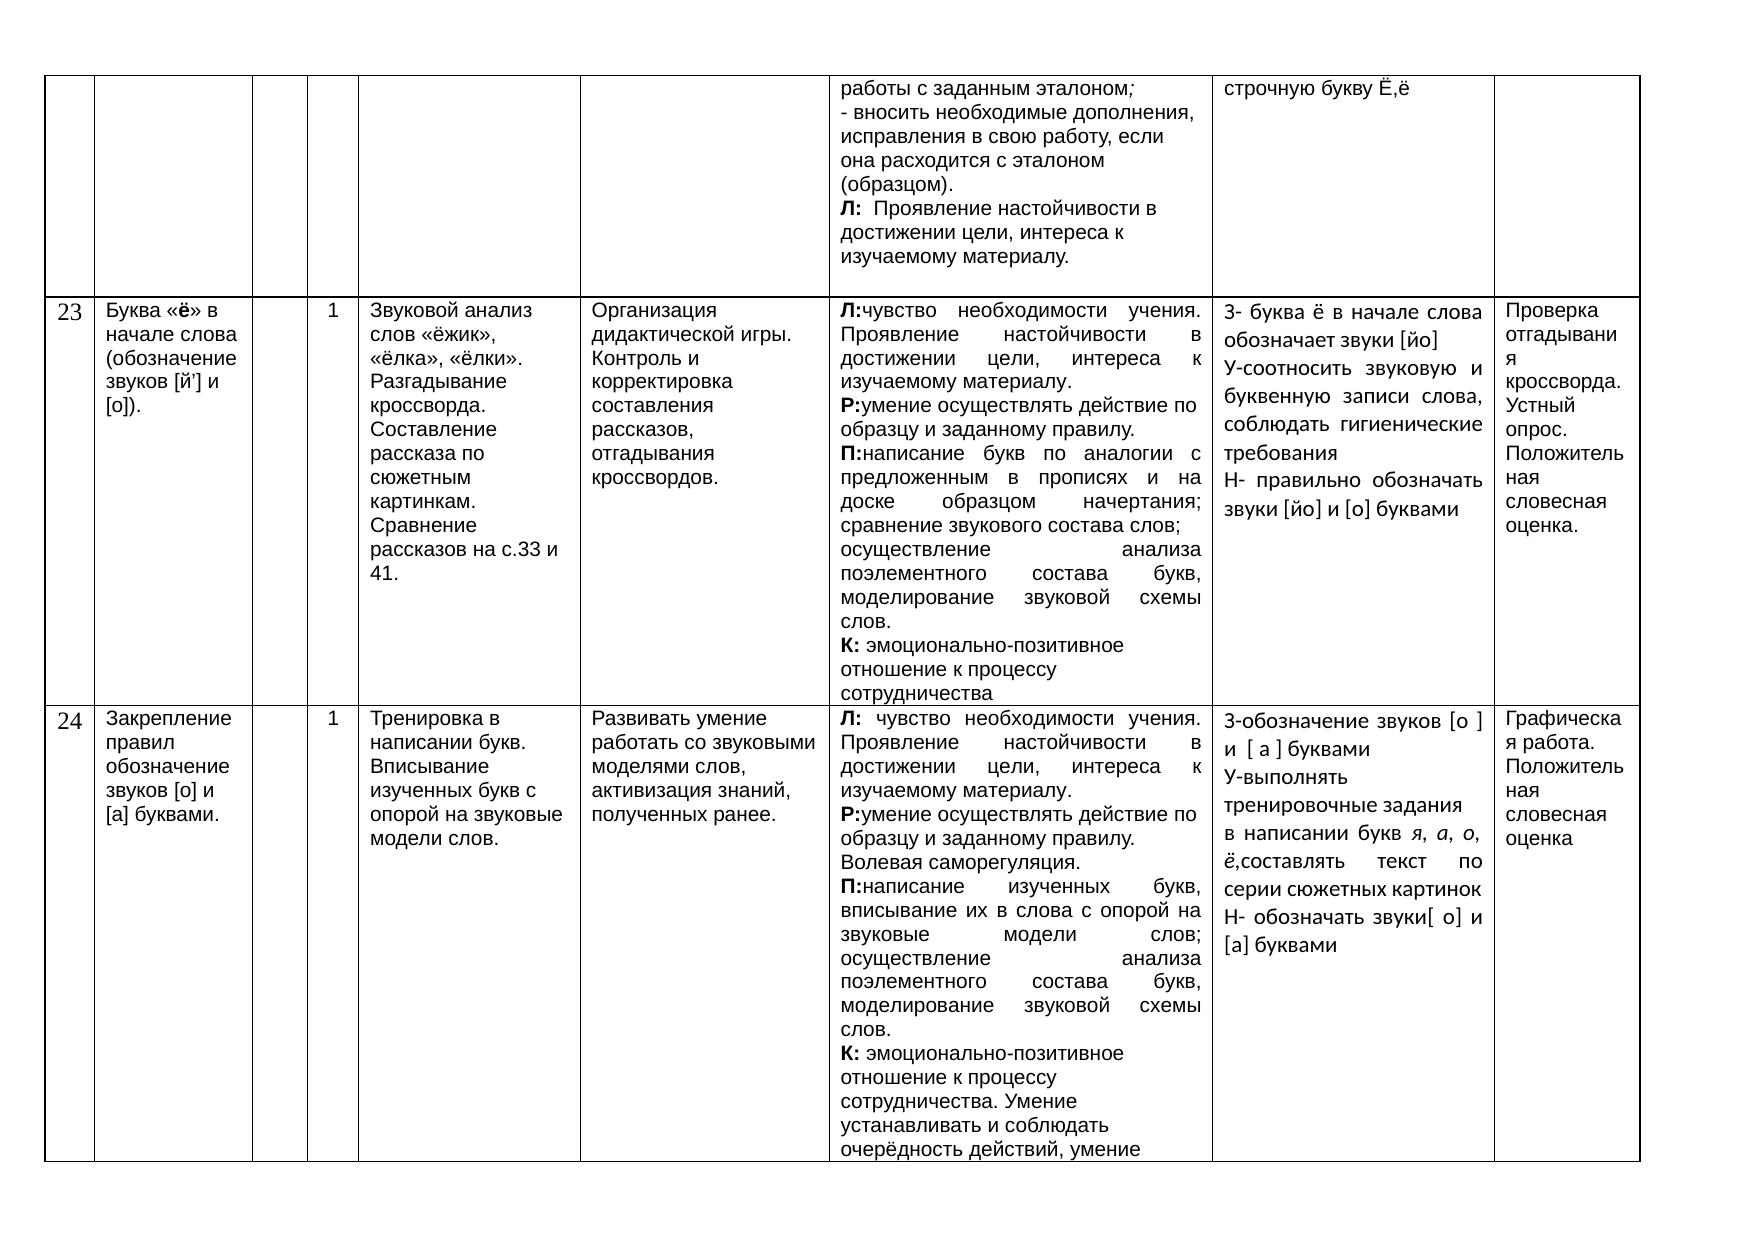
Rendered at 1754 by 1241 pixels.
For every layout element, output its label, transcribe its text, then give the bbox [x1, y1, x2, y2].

table_cell 1 [308, 706, 358, 1161]
table_cell Проверка отгадывания кроссворда. Устный опрос. Положительная словесная оценка. [1495, 298, 1639, 705]
table_cell Закрепление правил обозначение звуков [о] и [а] буквами. [95, 706, 252, 1161]
table_cell строчную букву Ё,ё [1213, 76, 1494, 296]
table_cell 24 [46, 706, 94, 1161]
table_cell Л: чувство необходимости учения. Проявление настойчивости в достижении цели, интереса к изучаемому материалу. Р:умение осуществлять действие по образцу и заданному правилу. Волевая саморегуляция. П:написание изученных букв, вписывание их в слова с опорой на звуковые модели слов; осуществление анализа поэлементного состава букв, моделирование звуковой схемы слов. К: эмоционально-позитивное отношение к процессу сотрудничества. Умение устанавливать и соблюдать очерёдность действий, умение [830, 706, 1212, 1161]
table_cell [581, 76, 829, 296]
table_cell [95, 76, 252, 296]
table_cell Графическая работа. Положительная словесная оценка [1495, 706, 1639, 1161]
table_cell работы с заданным эталоном; - вносить необходимые дополнения, исправления в свою работу, если она расходится с эталоном (образцом). Л: Проявление настойчивости в достижении цели, интереса к изучаемому материалу. [830, 76, 1212, 296]
table_cell [1495, 76, 1639, 296]
table_cell 1 [308, 298, 358, 705]
table_cell [253, 298, 307, 705]
table_cell З- буква ё в начале слова обозначает звуки [йо] У-соотносить звуковую и буквенную записи слова, соблюдать гигиенические требования Н- правильно обозначать звуки [йо] и [о] буквами [1213, 298, 1494, 705]
table_cell Буква «ё» в начале слова (обозначение звуков [й’] и [о]). [95, 298, 252, 705]
table_cell Развивать умение работать со звуковыми моделями слов, активизация знаний, полученных ранее. [581, 706, 829, 1161]
table_cell Организация дидактической игры. Контроль и корректировка составления рассказов, отгадывания кроссвордов. [581, 298, 829, 705]
table_cell [253, 706, 307, 1161]
table_cell 23 [46, 298, 94, 705]
table_cell З-обозначение звуков [о ] и [ а ] буквами У-выполнять тренировочные задания в написании букв я, а, о, ё,составлять текст по серии сюжетных картинок Н- обозначать звуки[ о] и [а] буквами [1213, 706, 1494, 1161]
table_cell Звуковой анализ слов «ёжик», «ёлка», «ёлки». Разгадывание кроссворда. Составление рассказа по сюжетным картинкам. Сравнение рассказов на с.33 и 41. [359, 298, 580, 705]
table_cell [359, 76, 580, 296]
table_cell [308, 76, 358, 296]
table_cell Тренировка в написании букв. Вписывание изученных букв с опорой на звуковые модели слов. [359, 706, 580, 1161]
table_cell Л:чувство необходимости учения. Проявление настойчивости в достижении цели, интереса к изучаемому материалу. Р:умение осуществлять действие по образцу и заданному правилу. П:написание букв по аналогии с предложенным в прописях и на доске образцом начертания; сравнение звукового состава слов; осуществление анализа поэлементного состава букв, моделирование звуковой схемы слов. К: эмоционально-позитивное отношение к процессу сотрудничества [830, 298, 1212, 705]
table_cell [253, 76, 307, 296]
table_cell [46, 76, 94, 296]
